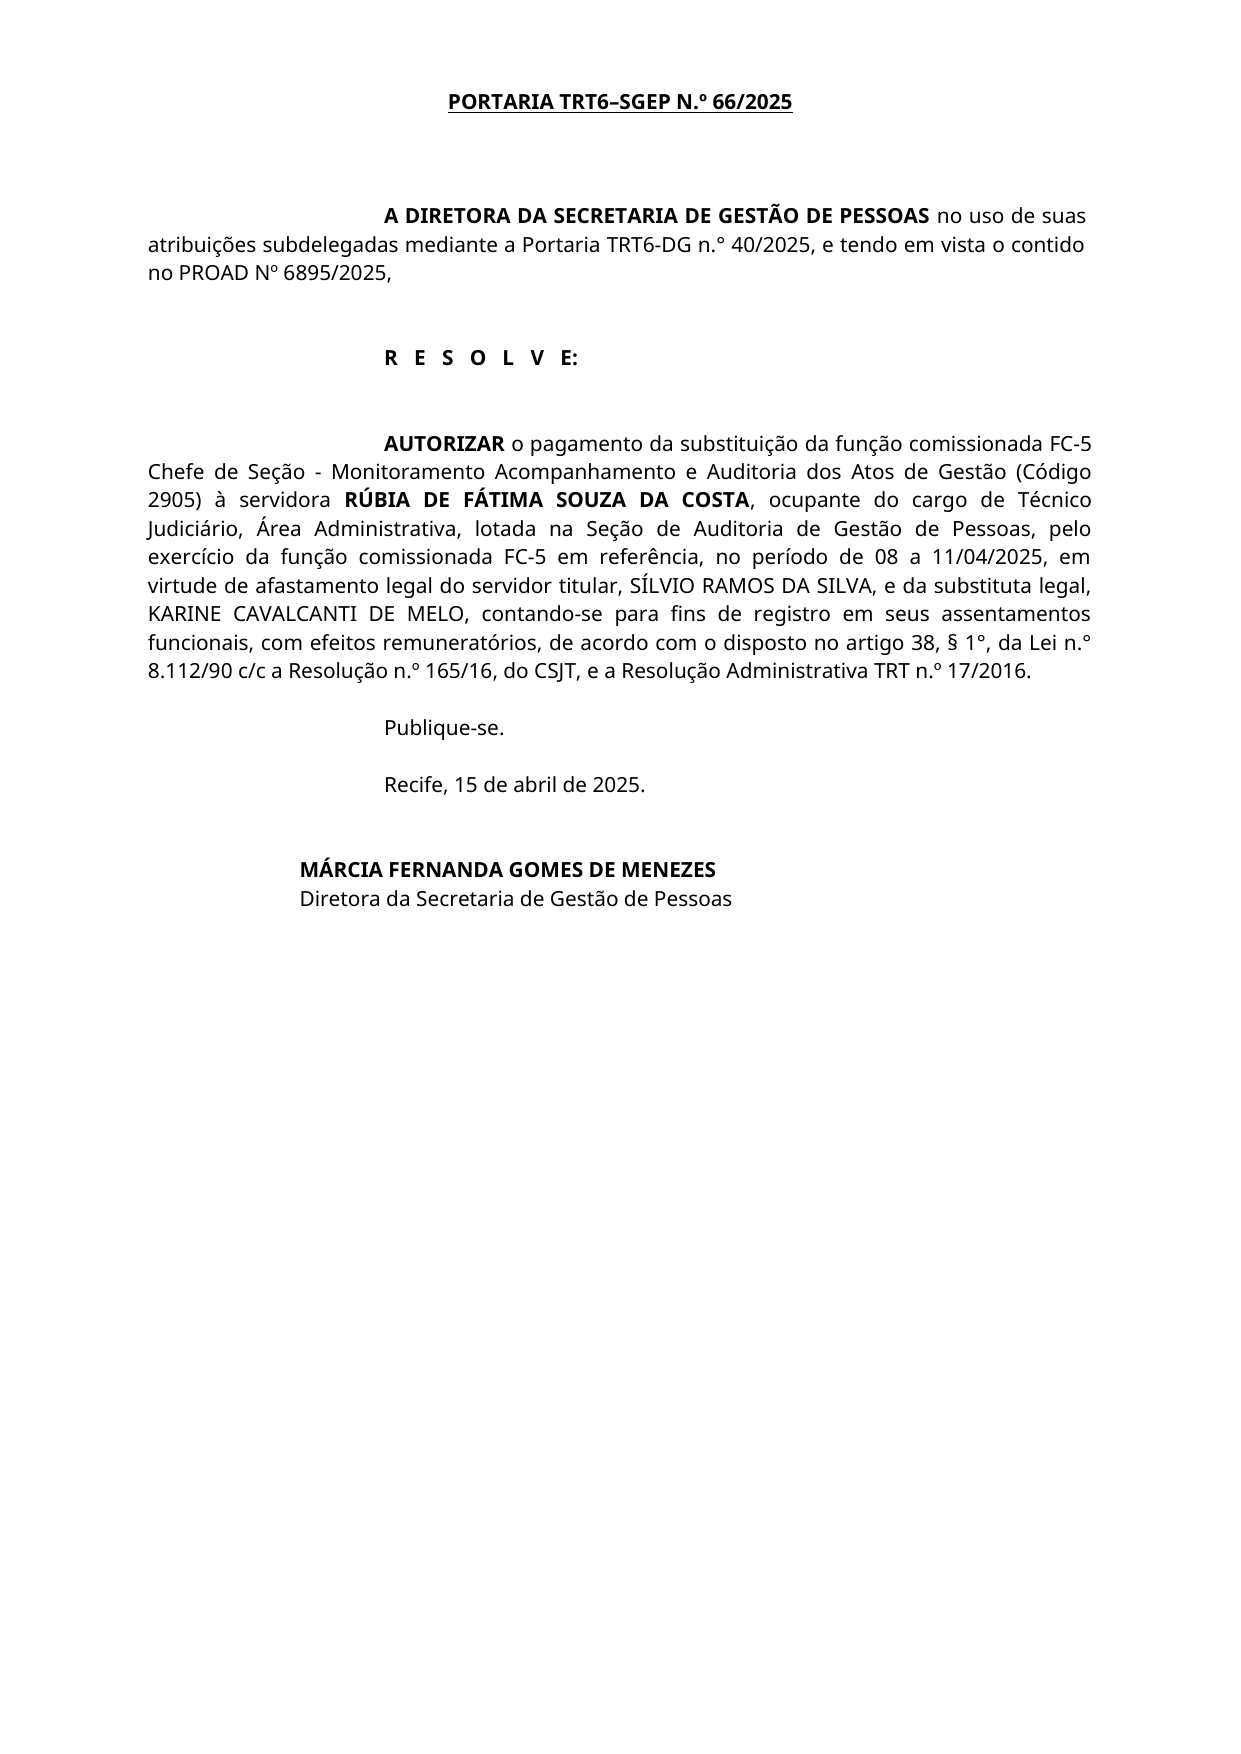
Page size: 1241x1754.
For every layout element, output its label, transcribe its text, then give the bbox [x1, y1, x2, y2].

text Diretora da Secretaria de Gestão de Pessoas [148, 884, 1092, 912]
text A DIRETORA DA SECRETARIA DE GESTÃO DE PESSOAS no uso de suas atribuições subdelegadas mediante a Portaria TRT6-DG n.° 40/2025, e tendo em vista o contido no PROAD Nº 6895/2025, [148, 201, 1087, 287]
text MÁRCIA FERNANDA GOMES DE MENEZES [148, 855, 1092, 884]
text AUTORIZAR o pagamento da substituição da função comissionada FC-5 Chefe de Seção - Monitoramento Acompanhamento e Auditoria dos Atos de Gestão (Código 2905) à servidora RÚBIA DE FÁTIMA SOUZA DA COSTA, ocupante do cargo de Técnico Judiciário, Área Administrativa, lotada na Seção de Auditoria de Gestão de Pessoas, pelo exercício da função comissionada FC-5 em referência, no período de 08 a 11/04/2025, em virtude de afastamento legal do servidor titular, SÍLVIO RAMOS DA SILVA, e da substituta legal, KARINE CAVALCANTI DE MELO, contando-se para fins de registro em seus assentamentos funcionais, com efeitos remuneratórios, de acordo com o disposto no artigo 38, § 1°, da Lei n.° 8.112/90 c/c a Resolução n.º 165/16, do CSJT, e a Resolução Administrativa TRT n.º 17/2016. [148, 429, 1092, 685]
text Publique-se. [148, 713, 1092, 742]
text Recife, 15 de abril de 2025. [148, 770, 1092, 798]
text PORTARIA TRT6–SGEP N.º 66/2025 [148, 87, 1092, 116]
text R E S O L V E: [148, 343, 1087, 372]
